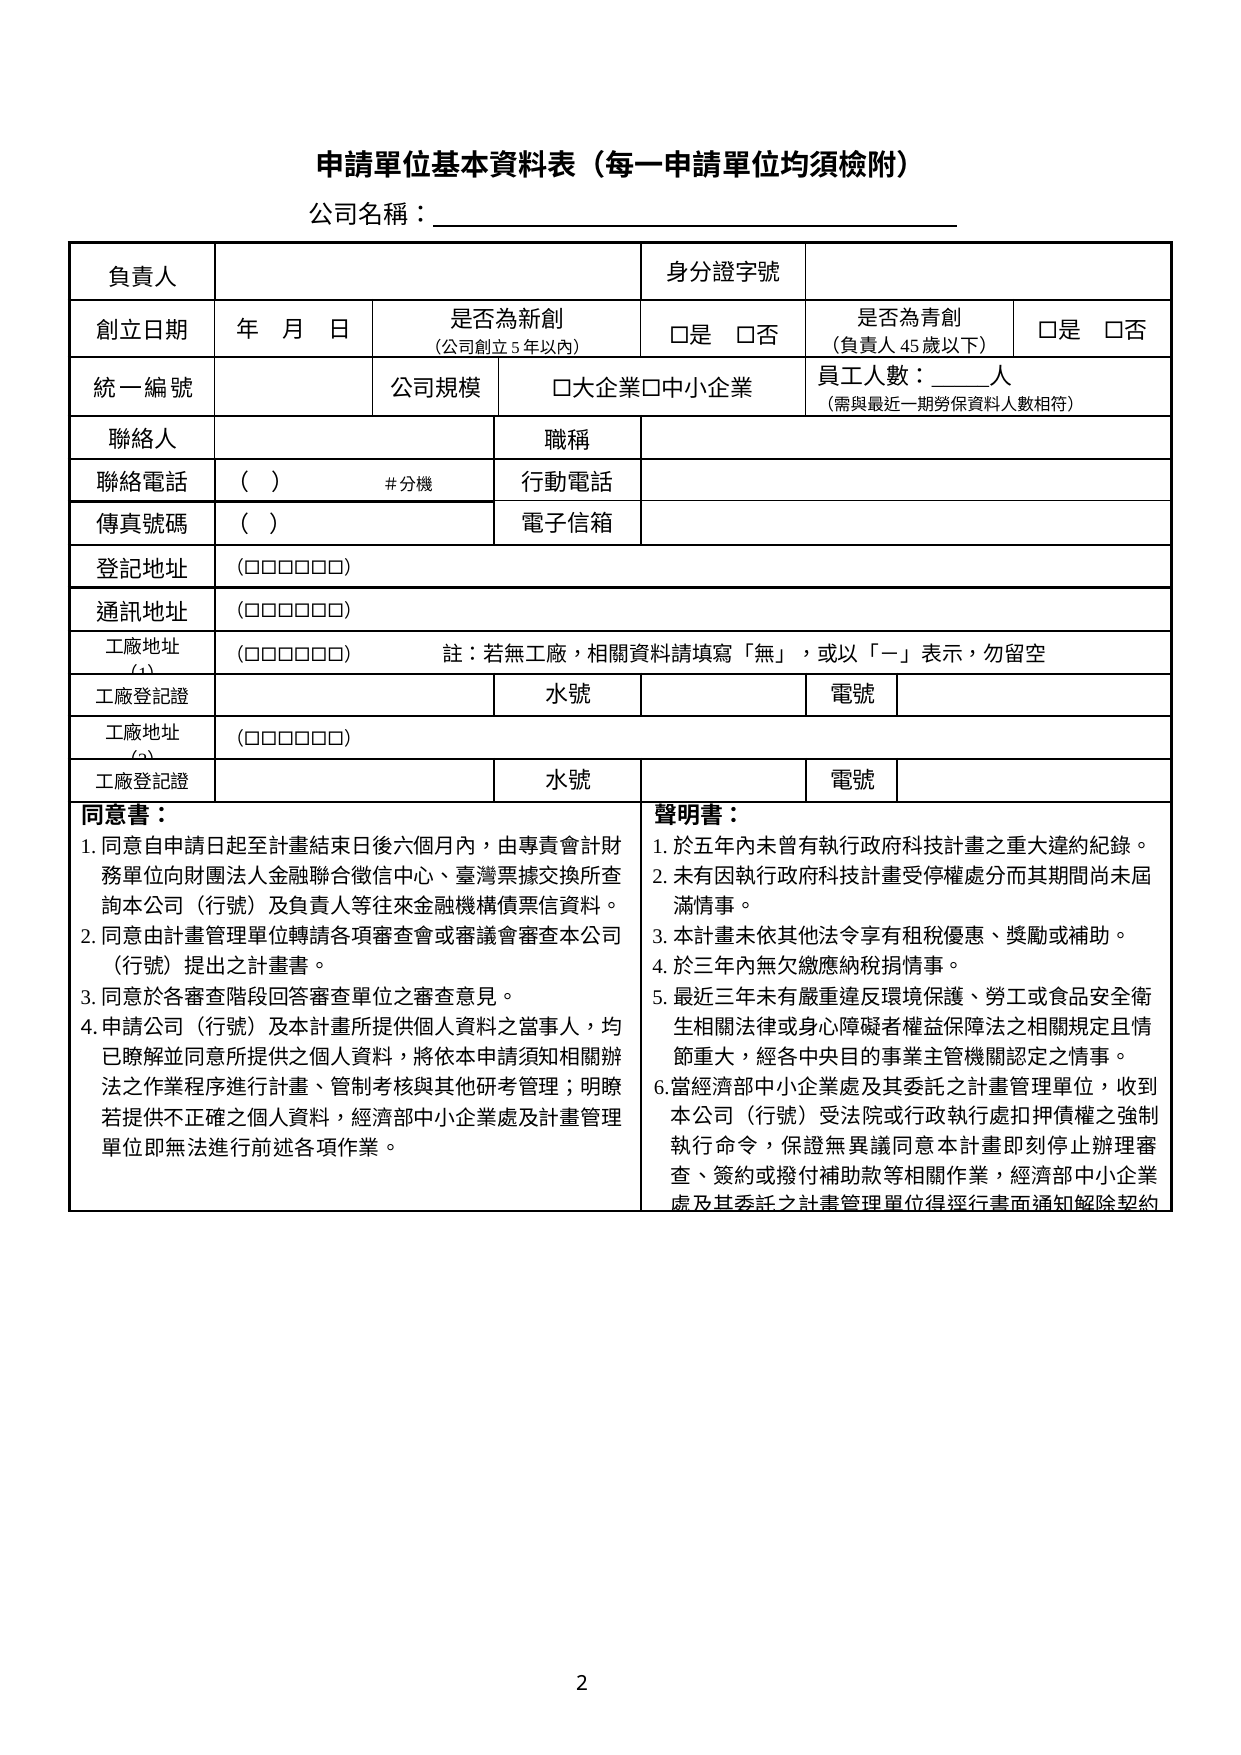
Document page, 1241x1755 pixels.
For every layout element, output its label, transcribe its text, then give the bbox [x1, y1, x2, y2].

table_cell 聯絡人 [71, 417, 214, 458]
table_cell 是否為新創 （公司創立5年以內） [373, 301, 640, 356]
table_cell [216, 675, 493, 715]
text 公司名稱： [112, 197, 1128, 231]
table_cell [642, 501, 1170, 543]
table_cell 工廠登記證 [71, 675, 214, 715]
table_cell 工廠登記證 [71, 760, 214, 801]
table_cell 工廠地址（1） [71, 632, 214, 672]
table_header [806, 244, 1170, 299]
table_cell 員工人數：_____人 （需與最近一期勞保資料人數相符） [806, 358, 1170, 415]
table_cell [642, 760, 805, 801]
table_cell 是 否 [1014, 301, 1170, 356]
table_cell （） [216, 546, 1170, 586]
table_cell 工廠地址（2） [71, 717, 214, 758]
table_header [216, 244, 640, 299]
table_cell 同意書： 同意自申請日起至計畫結束日後六個月內，由專責會計財務單位向財團法人金融聯合徵信中心、臺灣票據交換所查詢本公司（行號）及負責人等往來金融機構債票信資料。 同意由計畫管理單位轉請各項審查會或審議會審查本公司（行號）提出之計畫書。 同意於各審查階段回答審查單位之審查意見。 申請公司（行號）及本計畫所提供個人資料之當事人，均已瞭解並同意所提供之個人資料，將依本申請須知相關辦法之作業程序進行計畫、管制考核與其他研考管理；明瞭若提供不正確之個人資料，經濟部中小企業處及計畫管理單位即無法進行前述各項作業。 [71, 803, 640, 1210]
table_cell （ ） [216, 503, 493, 543]
table_cell 職稱 [495, 417, 640, 458]
table_cell 水號 [495, 760, 640, 801]
table_cell 聯絡電話 [71, 460, 214, 500]
table_cell [898, 760, 1170, 801]
table_cell 大企業中小企業 [499, 358, 805, 415]
table_cell 登記地址 [71, 546, 214, 586]
table_cell （） [216, 717, 1170, 758]
table_cell 是否為青創 （負責人45歲以下） [806, 301, 1013, 356]
table_cell 電號 [807, 675, 896, 715]
table_cell 電號 [807, 760, 896, 801]
table_cell 聲明書： 於五年內未曾有執行政府科技計畫之重大違約紀錄。 未有因執行政府科技計畫受停權處分而其期間尚未屆滿情事。 本計畫未依其他法令享有租稅優惠、獎勵或補助。 於三年內無欠繳應納稅捐情事。 最近三年未有嚴重違反環境保護、勞工或食品安全衛生相關法律或身心障礙者權益保障法之相關規定且情節重大，經各中央目的事業主管機關認定之情事。 6.當經濟部中小企業處及其委託之計畫管理單位，收到本公司（行號）受法院或行政執行處扣押債權之強制執行命令，保證無異議同意本計畫即刻停止辦理審查、簽約或撥付補助款等相關作業，經濟部中小企業處及其委託之計畫管理單位得逕行書面通知解除契約及追回已撥付之補助款。 [642, 803, 1170, 1210]
table_cell （） 註：若無工廠，相關資料請填寫「無」，或以「－」表示，勿留空 [216, 632, 1170, 672]
table_cell 電子信箱 [495, 501, 640, 543]
table_cell （） [216, 589, 1170, 629]
table_cell [642, 417, 1170, 458]
table_cell （ ） ＃分機 [216, 460, 493, 500]
table_cell 創立日期 [71, 301, 214, 356]
table_cell [642, 460, 1170, 500]
table_cell 統一編號 [71, 358, 214, 415]
table_cell [215, 358, 372, 415]
table_cell 通訊地址 [71, 589, 214, 629]
table_header 負責人 [71, 244, 214, 299]
table_cell 傳真號碼 [71, 503, 214, 543]
table_cell [216, 760, 493, 801]
table_cell 行動電話 [495, 460, 640, 500]
table_cell [898, 675, 1170, 715]
table_cell 年 月 日 [215, 301, 372, 356]
table_header 身分證字號 [642, 244, 805, 299]
table_cell [215, 417, 493, 458]
table_cell 是 否 [641, 301, 805, 356]
table_cell 水號 [495, 675, 640, 715]
subtitle 申請單位基本資料表（每一申請單位均須檢附） [112, 142, 1128, 184]
table_cell 公司規模 [373, 358, 498, 415]
table_cell [642, 675, 805, 715]
